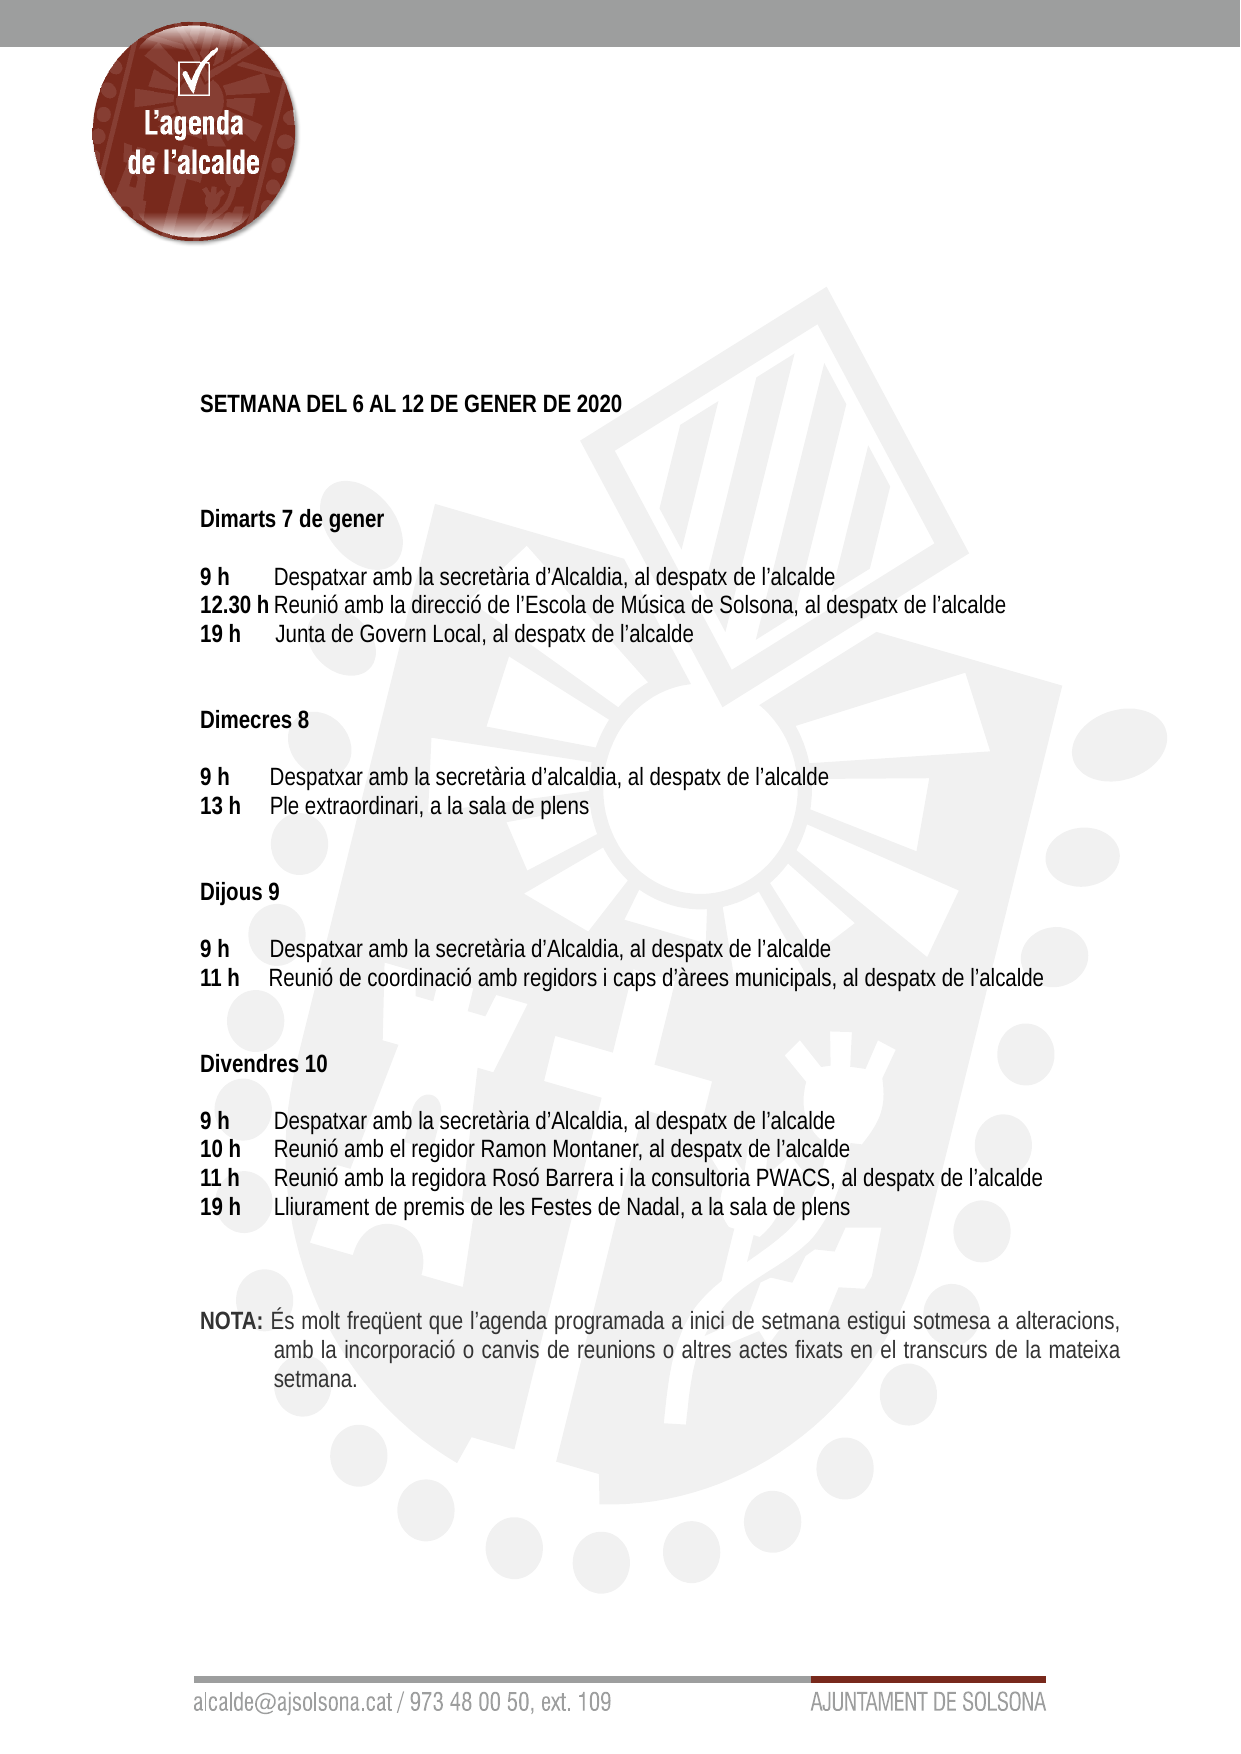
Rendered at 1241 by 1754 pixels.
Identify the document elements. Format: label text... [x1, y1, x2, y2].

text [669, 389, 753, 418]
text 10 h Reunió amb el regidor Ramon Montaner, al despatx de l’alcalde [354, 1134, 469, 1163]
text Divendres 10 [786, 1048, 895, 1077]
text 9 h Despatxar amb la secretària d’alcaldia, al despatx de l’alcalde [604, 762, 797, 791]
text 9 h Despatxar amb la secretària d’Alcaldia, al despatx de l’alcalde [913, 561, 1122, 590]
text [487, 705, 608, 733]
text [1009, 877, 1122, 905]
text 19 h Junta de Govern Local, al despatx de l’alcalde [360, 619, 406, 647]
text 11 h Reunió de coordinació amb regidors i caps d’àrees municipals, al despatx de l’alcalde [987, 963, 1122, 991]
text 19 h Lliurament de premis de les Festes de Nadal, a la sala de plens [319, 1192, 473, 1220]
text Dimarts 7 de gener [751, 504, 789, 533]
text Divendres 10 [1047, 1048, 1122, 1077]
text 9 h Despatxar amb la secretària d’Alcaldia, al despatx de l’alcalde [481, 561, 565, 590]
text 19 h Lliurament de premis de les Festes de Nadal, a la sala de plens [931, 1192, 1122, 1220]
text [831, 877, 958, 905]
text 11 h Reunió de coordinació amb regidors i caps d’àrees municipals, al despatx de l’alcalde [200, 963, 320, 991]
text 9 h Despatxar amb la secretària d’alcaldia, al despatx de l’alcalde [1037, 762, 1122, 791]
text [734, 893, 765, 905]
text 10 h Reunió amb el regidor Ramon Montaner, al despatx de l’alcalde [817, 1134, 869, 1163]
text 12.30 h Reunió amb la direcció de l’Escola de Música de Solsona, al despatx de l’alcalde [791, 590, 858, 619]
text Dimecres 8 [200, 705, 384, 733]
text Dimarts 7 de gener [815, 504, 853, 533]
text Divendres 10 [387, 1048, 505, 1077]
text 19 h Lliurament de premis de les Festes de Nadal, a la sala de plens [721, 1192, 783, 1220]
text [1051, 705, 1122, 733]
text 9 h Despatxar amb la secretària d’Alcaldia, al despatx de l’alcalde [728, 934, 798, 963]
text 13 h Ple extraordinari, a la sala de plens [604, 791, 797, 819]
text Divendres 10 [200, 1048, 299, 1077]
text [779, 389, 817, 418]
text 9 h Despatxar amb la secretària d’Alcaldia, al despatx de l’alcalde [593, 1106, 705, 1134]
text 9 h Despatxar amb la secretària d’Alcaldia, al despatx de l’alcalde [200, 561, 420, 590]
text 19 h Lliurament de premis de les Festes de Nadal, a la sala de plens [572, 1192, 622, 1220]
text Dimarts 7 de gener [644, 504, 672, 533]
text Dimarts 7 de gener [200, 504, 325, 533]
text [650, 877, 751, 893]
text SETMANA DEL 6 AL 12 DE GENER DE 2020 [200, 389, 661, 418]
text 9 h Despatxar amb la secretària d’alcaldia, al despatx de l’alcalde [200, 762, 370, 791]
text [839, 389, 867, 418]
text Dimarts 7 de gener [686, 504, 724, 533]
text 9 h Despatxar amb la secretària d’Alcaldia, al despatx de l’alcalde [365, 1106, 413, 1134]
text 13 h Ple extraordinari, a la sala de plens [811, 791, 926, 819]
text 11 h Reunió amb la regidora Rosó Barrera i la consultoria PWACS, al despatx de l’alcalde [938, 1163, 1122, 1192]
text 9 h Despatxar amb la secretària d’Alcaldia, al despatx de l’alcalde [200, 934, 263, 963]
text Dimarts 7 de gener [439, 504, 628, 533]
text 9 h Despatxar amb la secretària d’Alcaldia, al despatx de l’alcalde [838, 561, 904, 590]
text [771, 877, 833, 905]
text 19 h Junta de Govern Local, al despatx de l’alcalde [200, 619, 310, 647]
text NOTA: És molt freqüent que l’agenda programada a inici de setmana estigui sotmesa a alteracions, amb la incorporació o canvis de reunions o altres actes fixats en el transcurs de la mateixa setmana. [200, 1306, 371, 1392]
text 19 h Junta de Govern Local, al despatx de l’alcalde [497, 619, 615, 647]
text 19 h Junta de Govern Local, al despatx de l’alcalde [706, 619, 811, 647]
text 11 h Reunió amb la regidora Rosó Barrera i la consultoria PWACS, al despatx de l’alcalde [715, 1163, 783, 1192]
text 10 h Reunió amb el regidor Ramon Montaner, al despatx de l’alcalde [1028, 1134, 1122, 1163]
text 9 h Despatxar amb la secretària d’Alcaldia, al despatx de l’alcalde [952, 1106, 1122, 1134]
text NOTA: És molt freqüent que l’agenda programada a inici de setmana estigui sotmesa a alteracions, amb la incorporació o canvis de reunions o altres actes fixats en el transcurs de la mateixa setmana. [849, 1306, 1122, 1392]
text 13 h Ple extraordinari, a la sala de plens [1030, 791, 1122, 819]
text 10 h Reunió amb el regidor Ramon Montaner, al despatx de l’alcalde [586, 1134, 637, 1163]
text 12.30 h Reunió amb la direcció de l’Escola de Música de Solsona, al despatx de l’alcalde [866, 590, 1122, 619]
text Divendres 10 [546, 1048, 693, 1077]
text Dimarts 7 de gener [879, 504, 928, 533]
text 19 h Junta de Govern Local, al despatx de l’alcalde [821, 619, 1122, 647]
text 11 h Reunió amb la regidora Rosó Barrera i la consultoria PWACS, al despatx de l’alcalde [200, 1163, 287, 1192]
text 9 h Despatxar amb la secretària d’alcaldia, al despatx de l’alcalde [812, 779, 928, 791]
text 13 h Ple extraordinari, a la sala de plens [200, 791, 363, 819]
text NOTA: És molt freqüent que l’agenda programada a inici de setmana estigui sotmesa a alteracions, amb la incorporació o canvis de reunions o altres actes fixats en el transcurs de la mateixa setmana. [668, 1306, 830, 1392]
text 11 h Reunió amb la regidora Rosó Barrera i la consultoria PWACS, al despatx de l’alcalde [328, 1163, 466, 1192]
text 13 h Ple extraordinari, a la sala de plens [429, 791, 581, 812]
text Dijous 9 [200, 877, 342, 905]
text Dimarts 7 de gener [389, 504, 434, 533]
text [526, 877, 627, 905]
text [797, 705, 984, 733]
text 12.30 h Reunió amb la direcció de l’Escola de Música de Solsona, al despatx de l’alcalde [470, 590, 590, 619]
text 9 h Despatxar amb la secretària d’alcaldia, al despatx de l’alcalde [430, 762, 591, 791]
text 12.30 h Reunió amb la direcció de l’Escola de Música de Solsona, al despatx de l’alcalde [200, 590, 413, 619]
text [619, 705, 782, 733]
text [633, 891, 667, 905]
text [882, 389, 1122, 418]
text 10 h Reunió amb el regidor Ramon Montaner, al despatx de l’alcalde [200, 1134, 285, 1163]
text Divendres 10 [966, 1048, 1005, 1077]
text Dimarts 7 de gener [944, 504, 1122, 533]
text 9 h Despatxar amb la secretària d’Alcaldia, al despatx de l’alcalde [804, 1106, 882, 1134]
text NOTA: És molt freqüent que l’agenda programada a inici de setmana estigui sotmesa a alteracions, amb la incorporació o canvis de reunions o altres actes fixats en el transcurs de la mateixa setmana. [529, 1306, 594, 1392]
